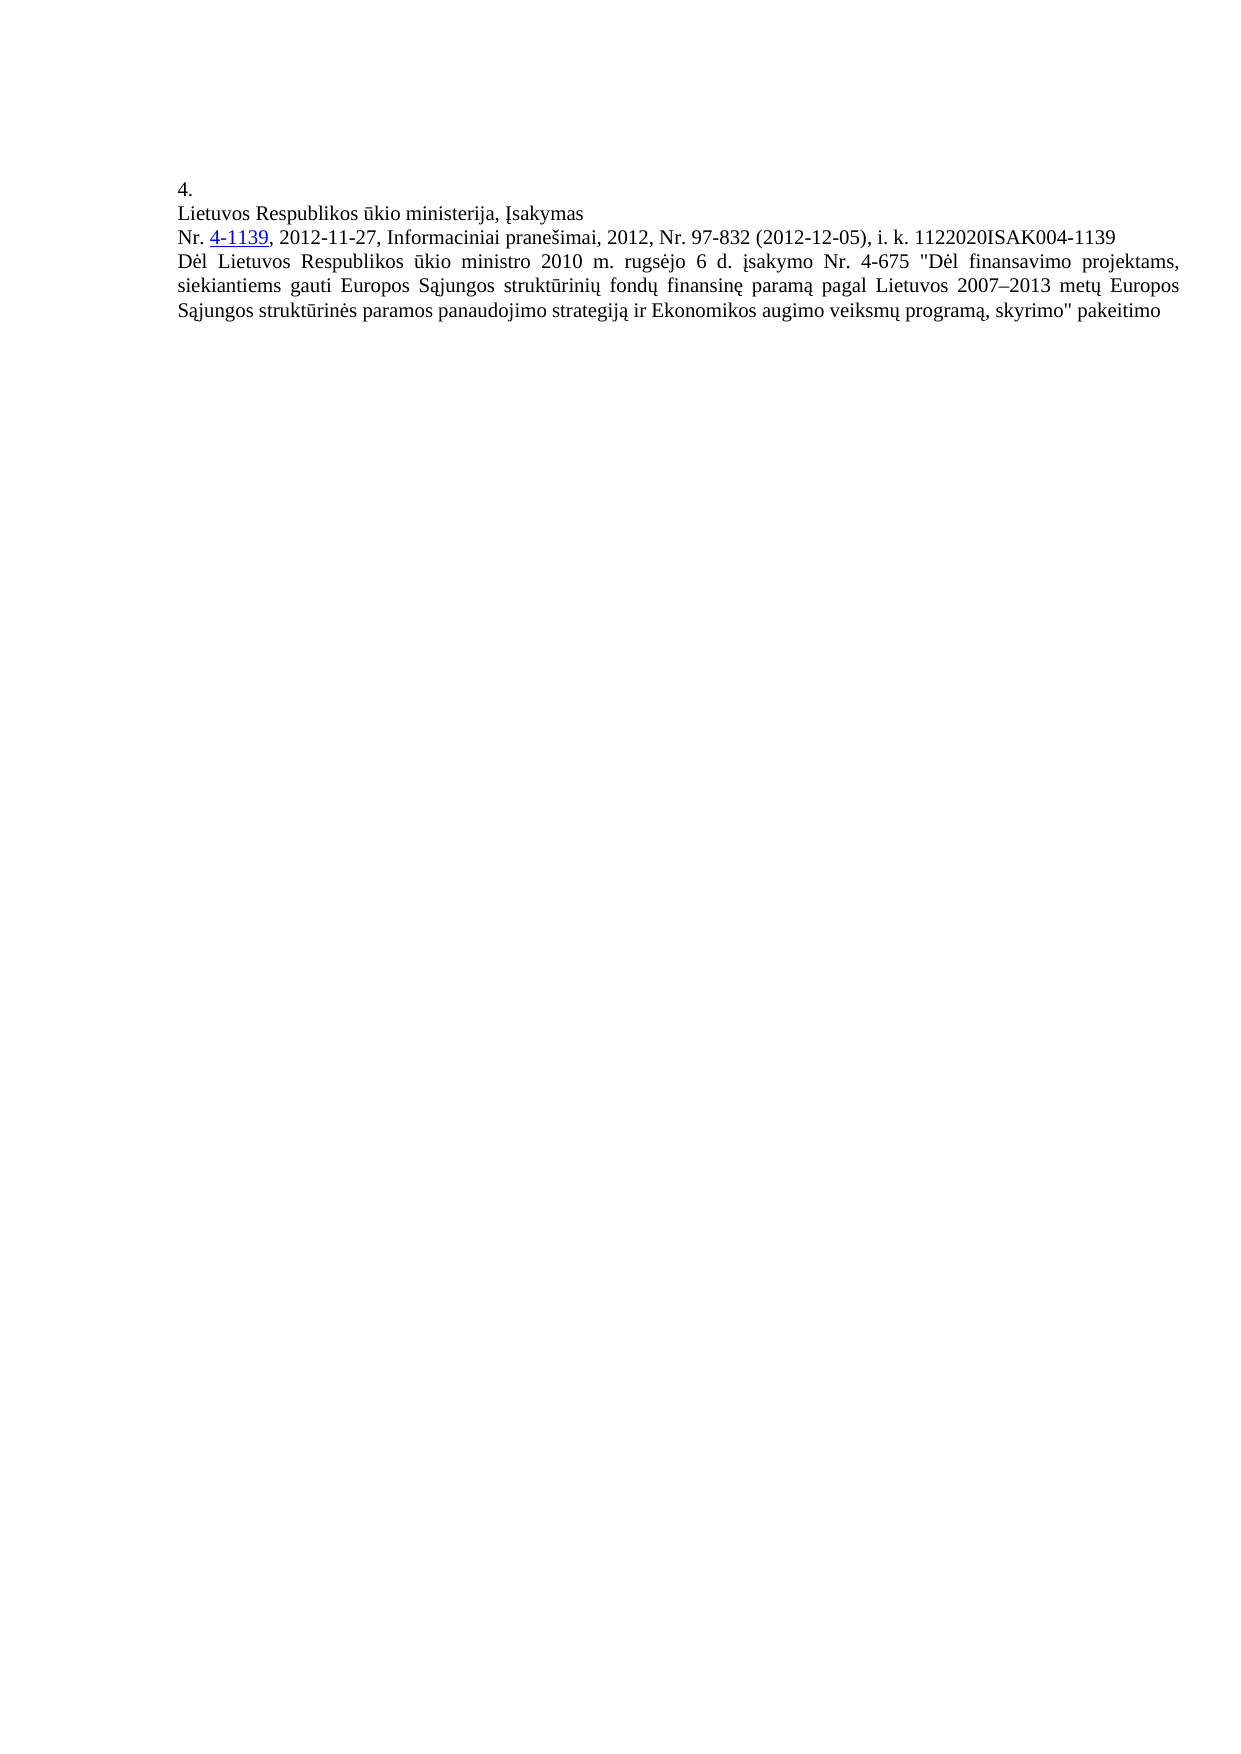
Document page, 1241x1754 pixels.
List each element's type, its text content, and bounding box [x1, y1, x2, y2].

text Lietuvos Respublikos ūkio ministerija, Įsakymas [177, 201, 1181, 225]
text Dėl Lietuvos Respublikos ūkio ministro 2010 m. rugsėjo 6 d. įsakymo Nr. 4-675 "Dėl finansavimo projektams, siekiantiems gauti Europos Sąjungos struktūrinių fondų finansinę paramą pagal Lietuvos 2007–2013 metų Europos Sąjungos struktūrinės paramos panaudojimo strategiją ir Ekonomikos augimo veiksmų programą, skyrimo" pakeitimo [177, 249, 1181, 322]
text 4. [177, 177, 1181, 201]
text Nr. 4-1139, 2012-11-27, Informaciniai pranešimai, 2012, Nr. 97-832 (2012-12-05), i. k. 1122020ISAK004-1139 [177, 225, 1181, 249]
